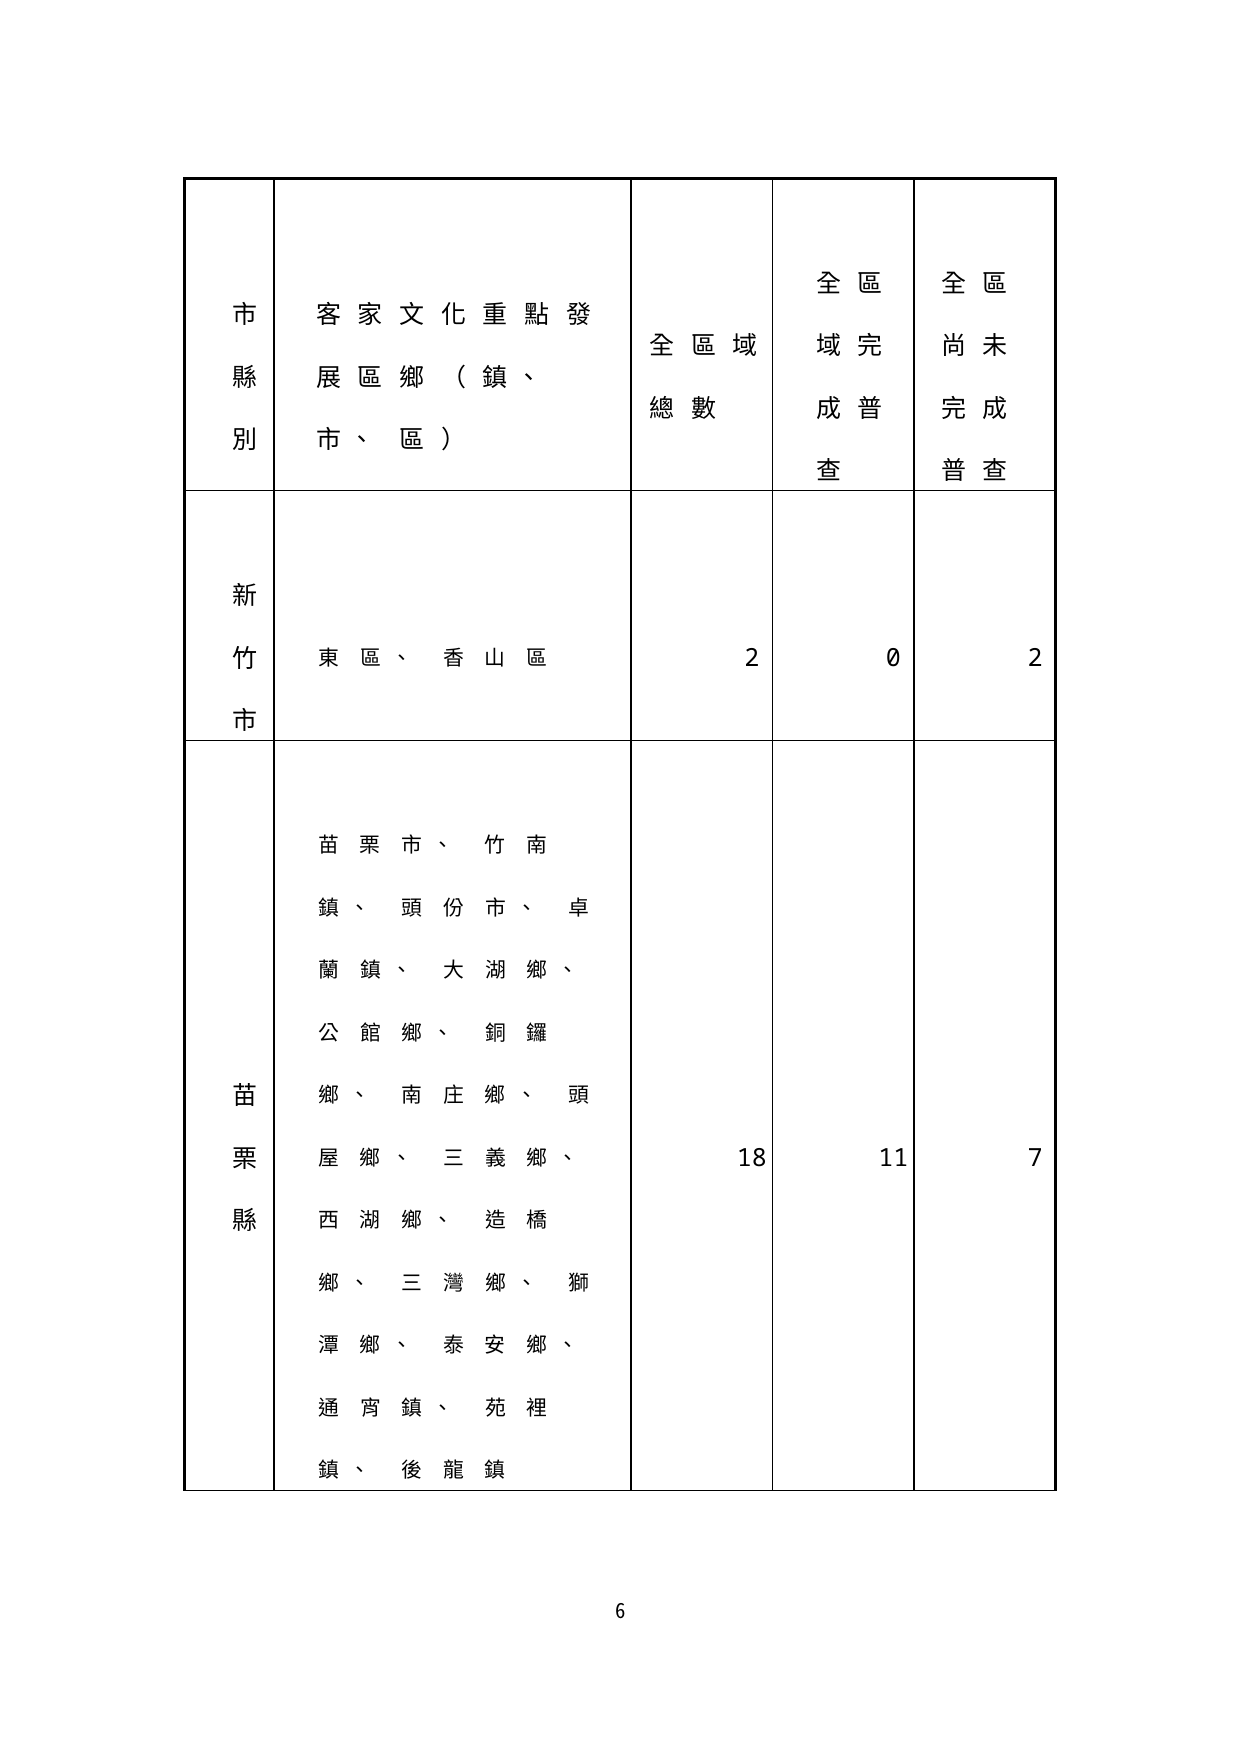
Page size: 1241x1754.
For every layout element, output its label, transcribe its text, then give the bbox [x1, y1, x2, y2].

table_header 全區尚未完成普查 [915, 180, 1054, 490]
table_cell 苗栗市、竹南鎮、頭份市、卓蘭鎮、大湖鄉、公館鄉、銅鑼鄉、南庄鄉、頭屋鄉、三義鄉、西湖鄉、造橋鄉、三灣鄉、獅潭鄉、泰安鄉、通宵鎮、苑裡鎮、後龍鎮 [275, 741, 630, 1490]
table_cell 0 [773, 491, 913, 740]
table_cell 苗栗縣 [186, 741, 273, 1490]
table_header 市縣別 [186, 180, 273, 490]
table_header 全區域完成普查 [773, 180, 913, 490]
table_cell 7 [915, 741, 1054, 1490]
table_cell 11 [773, 741, 913, 1490]
table_header 客家文化重點發展區鄉（鎮、市、區） [275, 180, 630, 490]
table_header 全區域總數 [632, 180, 772, 490]
table_cell 2 [915, 491, 1054, 740]
table_cell 新竹市 [186, 491, 273, 740]
table_cell 東區、香山區 [275, 491, 630, 740]
table_cell 2 [632, 491, 772, 740]
table_cell 18 [632, 741, 772, 1490]
